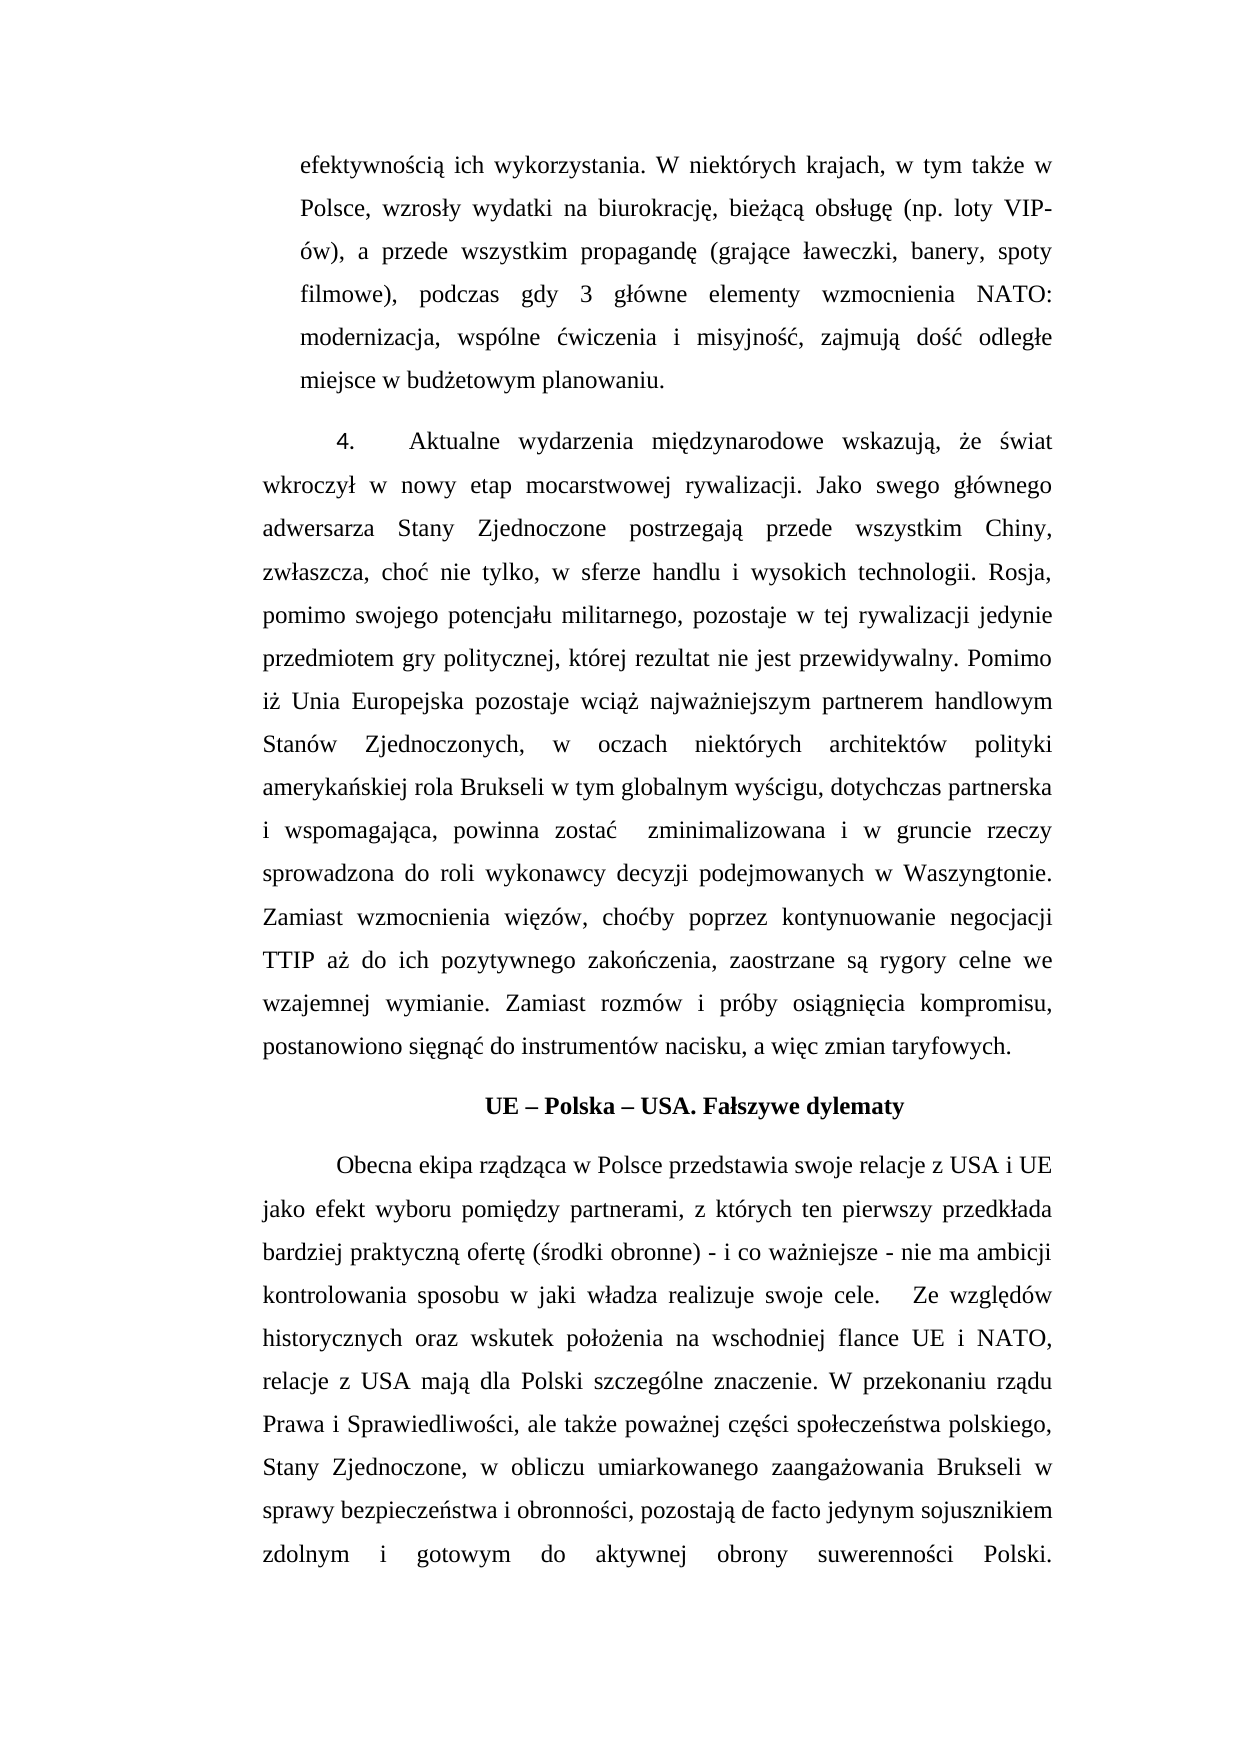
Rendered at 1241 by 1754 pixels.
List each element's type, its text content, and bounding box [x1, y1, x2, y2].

list Aktualne wydarzenia międzynarodowe wskazują, że świat wkroczył w nowy etap mocarstwowej rywalizacji. Jako swego głównego adwersarza Stany Zjednoczone postrzegają przede wszystkim Chiny, zwłaszcza, choć nie tylko, w sferze handlu i wysokich technologii. Rosja, pomimo swojego potencjału militarnego, pozostaje w tej rywalizacji jedynie przedmiotem gry politycznej, której rezultat nie jest przewidywalny. Pomimo iż Unia Europejska pozostaje wciąż najważniejszym partnerem handlowym Stanów Zjednoczonych, w oczach niektórych architektów polityki amerykańskiej rola Brukseli w tym globalnym wyścigu, dotychczas partnerska i wspomagająca, powinna zostać zminimalizowana i w gruncie rzeczy sprowadzona do roli wykonawcy decyzji podejmowanych w Waszyngtonie. Zamiast wzmocnienia więzów, choćby poprzez kontynuowanie negocjacji TTIP aż do ich pozytywnego zakończenia, zaostrzane są rygory celne we wzajemnej wymianie. Zamiast rozmów i próby osiągnięcia kompromisu, postanowiono sięgnąć do instrumentów nacisku, a więc zmian taryfowych. [262, 425, 1053, 1060]
list efektywnością ich wykorzystania. W niektórych krajach, w tym także w Polsce, wzrosły wydatki na biurokrację, bieżącą obsługę (np. loty VIP-ów), a przede wszystkim propagandę (grające ławeczki, banery, spoty filmowe), podczas gdy 3 główne elementy wzmocnienia NATO: modernizacja, wspólne ćwiczenia i misyjność, zajmują dość odległe miejsce w budżetowym planowaniu. [300, 150, 1053, 394]
text Obecna ekipa rządząca w Polsce przedstawia swoje relacje z USA i UE jako efekt wyboru pomiędzy partnerami, z których ten pierwszy przedkłada bardziej praktyczną ofertę (środki obronne) - i co ważniejsze - nie ma ambicji kontrolowania sposobu w jaki władza realizuje swoje cele. Ze względów historycznych oraz wskutek położenia na wschodniej flance UE i NATO, relacje z USA mają dla Polski szczególne znaczenie. W przekonaniu rządu Prawa i Sprawiedliwości, ale także poważnej części społeczeństwa polskiego, Stany Zjednoczone, w obliczu umiarkowanego zaangażowania Brukseli w sprawy bezpieczeństwa i obronności, pozostają de facto jedynym sojusznikiem zdolnym i gotowym do aktywnej obrony suwerenności Polski. [262, 1151, 1053, 1567]
text UE – Polska – USA. Fałszywe dylematy [262, 1091, 1053, 1119]
